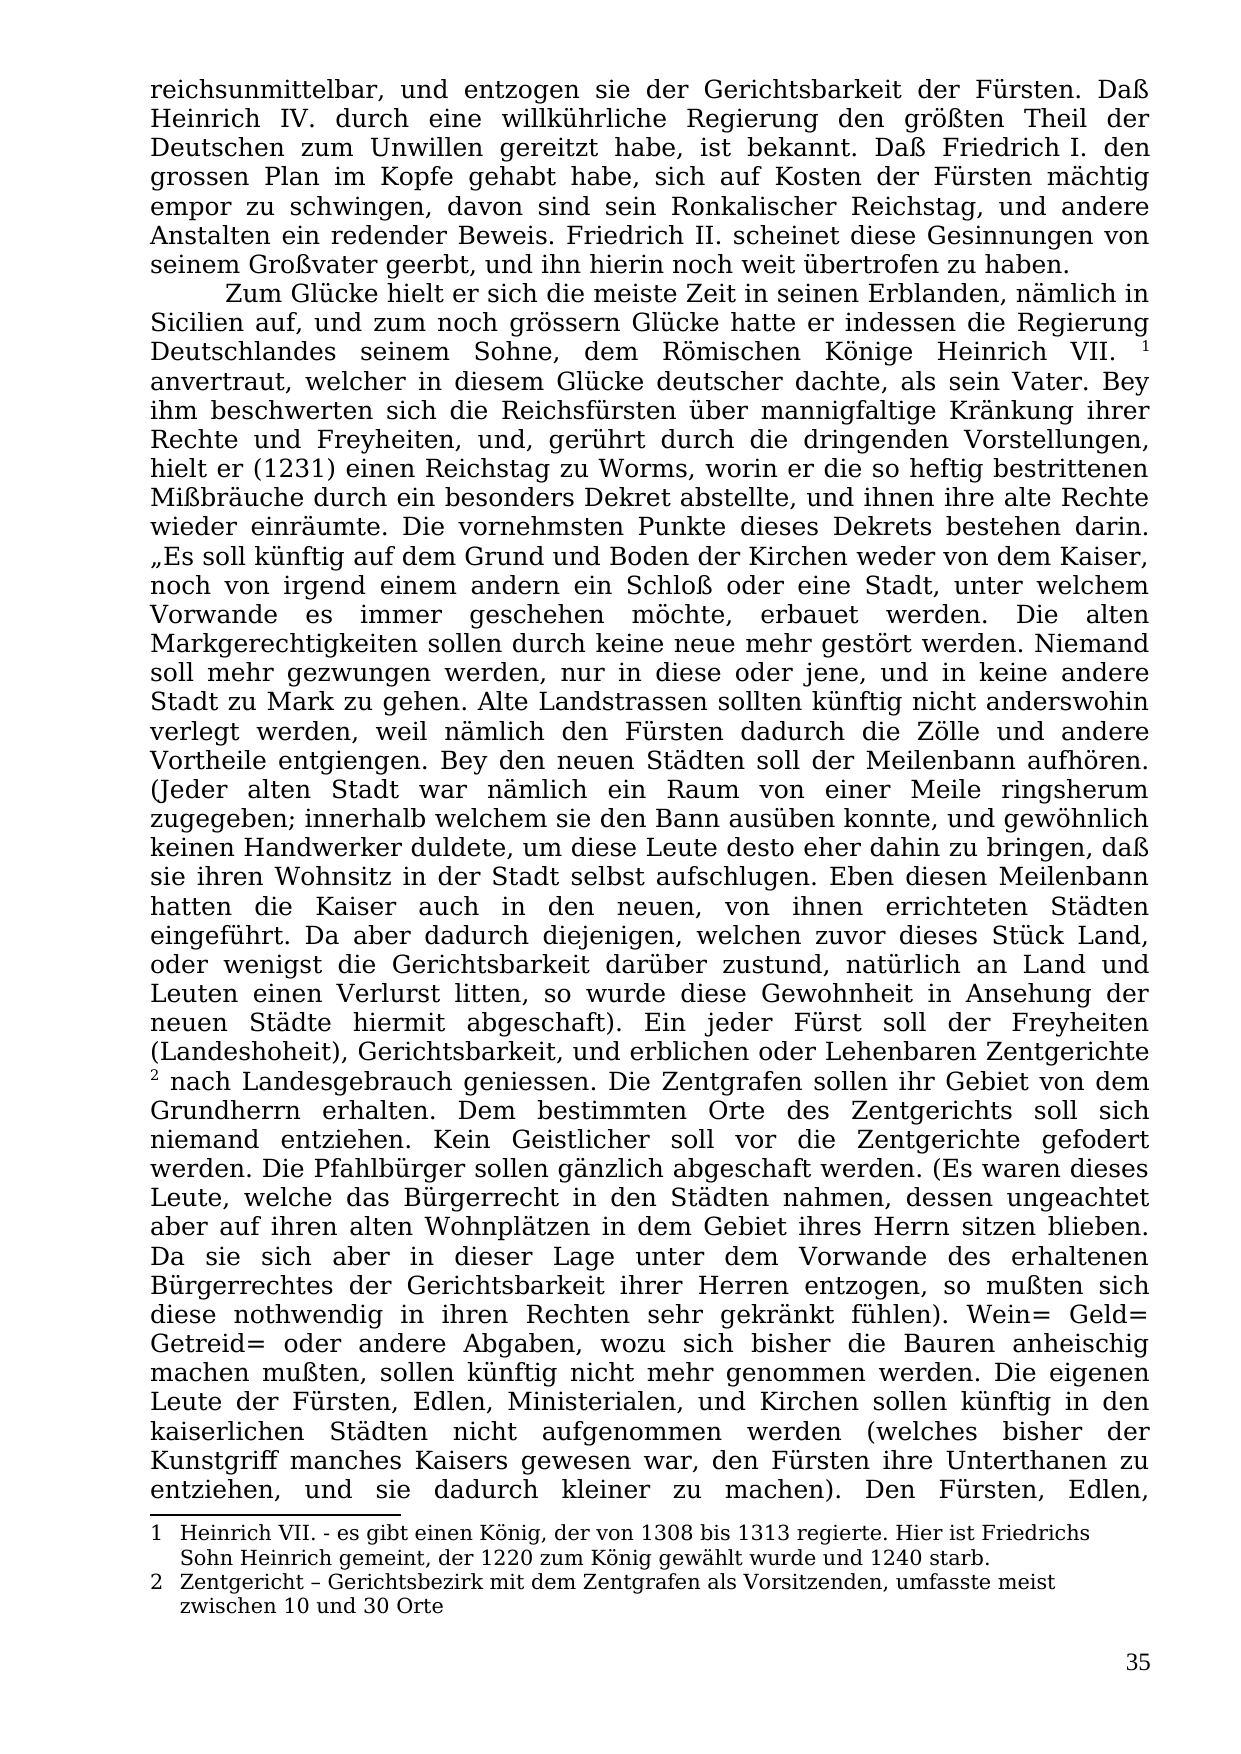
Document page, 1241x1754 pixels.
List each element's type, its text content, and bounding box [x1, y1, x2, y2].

text Heinrich VII. - es gibt einen König, der von 1308 bis 1313 regierte. Hier ist Friedrichs Sohn Heinrich gemeint, der 1220 zum König gewählt wurde und 1240 starb. [150, 1521, 1151, 1570]
text Zentgericht – Gerichtsbezirk mit dem Zentgrafen als Vorsitzenden, umfasste meist zwischen 10 und 30 Orte [150, 1570, 1151, 1618]
text reichsunmittelbar, und entzogen sie der Gerichtsbarkeit der Fürsten. Daß Heinrich IV. durch eine willkührliche Regierung den größten Theil der Deutschen zum Unwillen gereitzt habe, ist bekannt. Daß Friedrich I. den grossen Plan im Kopfe gehabt habe, sich auf Kosten der Fürsten mächtig empor zu schwingen, davon sind sein Ronkalischer Reichstag, und andere Anstalten ein redender Beweis. Friedrich II. scheinet diese Gesinnungen von seinem Großvater geerbt, und ihn hierin noch weit übertrofen zu haben. [150, 75, 1151, 279]
text Zum Glücke hielt er sich die meiste Zeit in seinen Erblanden, nämlich in Sicilien auf, und zum noch grössern Glücke hatte er indessen die Regierung Deutschlandes seinem Sohne, dem Römischen Könige Heinrich VII. anvertraut, welcher in diesem Glücke deutscher dachte, als sein Vater. Bey ihm beschwerten sich die Reichsfürsten über mannigfaltige Kränkung ihrer Rechte und Freyheiten, und, gerührt durch die dringenden Vorstellungen, hielt er (1231) einen Reichstag zu Worms, worin er die so heftig bestrittenen Mißbräuche durch ein besonders Dekret abstellte, und ihnen ihre alte Rechte wieder einräumte. Die vornehmsten Punkte dieses Dekrets bestehen darin. „Es soll künftig auf dem Grund und Boden der Kirchen weder von dem Kaiser, noch von irgend einem andern ein Schloß oder eine Stadt, unter welchem Vorwande es immer geschehen möchte, erbauet werden. Die alten Markgerechtigkeiten sollen durch keine neue mehr gestört werden. Niemand soll mehr gezwungen werden, nur in diese oder jene, und in keine andere Stadt zu Mark zu gehen. Alte Landstrassen sollten künftig nicht anderswohin verlegt werden, weil nämlich den Fürsten dadurch die Zölle und andere Vortheile entgiengen. Bey den neuen Städten soll der Meilenbann aufhören. (Jeder alten Stadt war nämlich ein Raum von einer Meile ringsherum zugegeben; innerhalb welchem sie den Bann ausüben konnte, und gewöhnlich keinen Handwerker duldete, um diese Leute desto eher dahin zu bringen, daß sie ihren Wohnsitz in der Stadt selbst aufschlugen. Eben diesen Meilenbann hatten die Kaiser auch in den neuen, von ihnen errichteten Städten eingeführt. Da aber dadurch diejenigen, welchen zuvor dieses Stück Land, oder wenigst die Gerichtsbarkeit darüber zustund, natürlich an Land und Leuten einen Verlurst litten, so wurde diese Gewohnheit in Ansehung der neuen Städte hiermit abgeschaft). Ein jeder Fürst soll der Freyheiten (Landeshoheit), Gerichtsbarkeit, und erblichen oder Lehenbaren Zentgerichte nach Landesgebrauch geniessen. Die Zentgrafen sollen ihr Gebiet von dem Grundherrn erhalten. Dem bestimmten Orte des Zentgerichts soll sich niemand entziehen. Kein Geistlicher soll vor die Zentgerichte gefodert werden. Die Pfahlbürger sollen gänzlich abgeschaft werden. (Es waren dieses Leute, welche das Bürgerrecht in den Städten nahmen, dessen ungeachtet aber auf ihren alten Wohnplätzen in dem Gebiet ihres Herrn sitzen blieben. Da sie sich aber in dieser Lage unter dem Vorwande des erhaltenen Bürgerrechtes der Gerichtsbarkeit ihrer Herren entzogen, so mußten sich diese nothwendig in ihren Rechten sehr gekränkt fühlen). Wein= Geld= Getreid= oder andere Abgaben, wozu sich bisher die Bauren anheischig machen mußten, sollen künftig nicht mehr genommen werden. Die eigenen Leute der Fürsten, Edlen, Ministerialen, und Kirchen sollen künftig in den kaiserlichen Städten nicht aufgenommen werden (welches bisher der Kunstgriff manches Kaisers gewesen war, den Fürsten ihre Unterthanen zu entziehen, und sie dadurch kleiner zu machen). Den Fürsten, Edlen, [150, 279, 1151, 1504]
